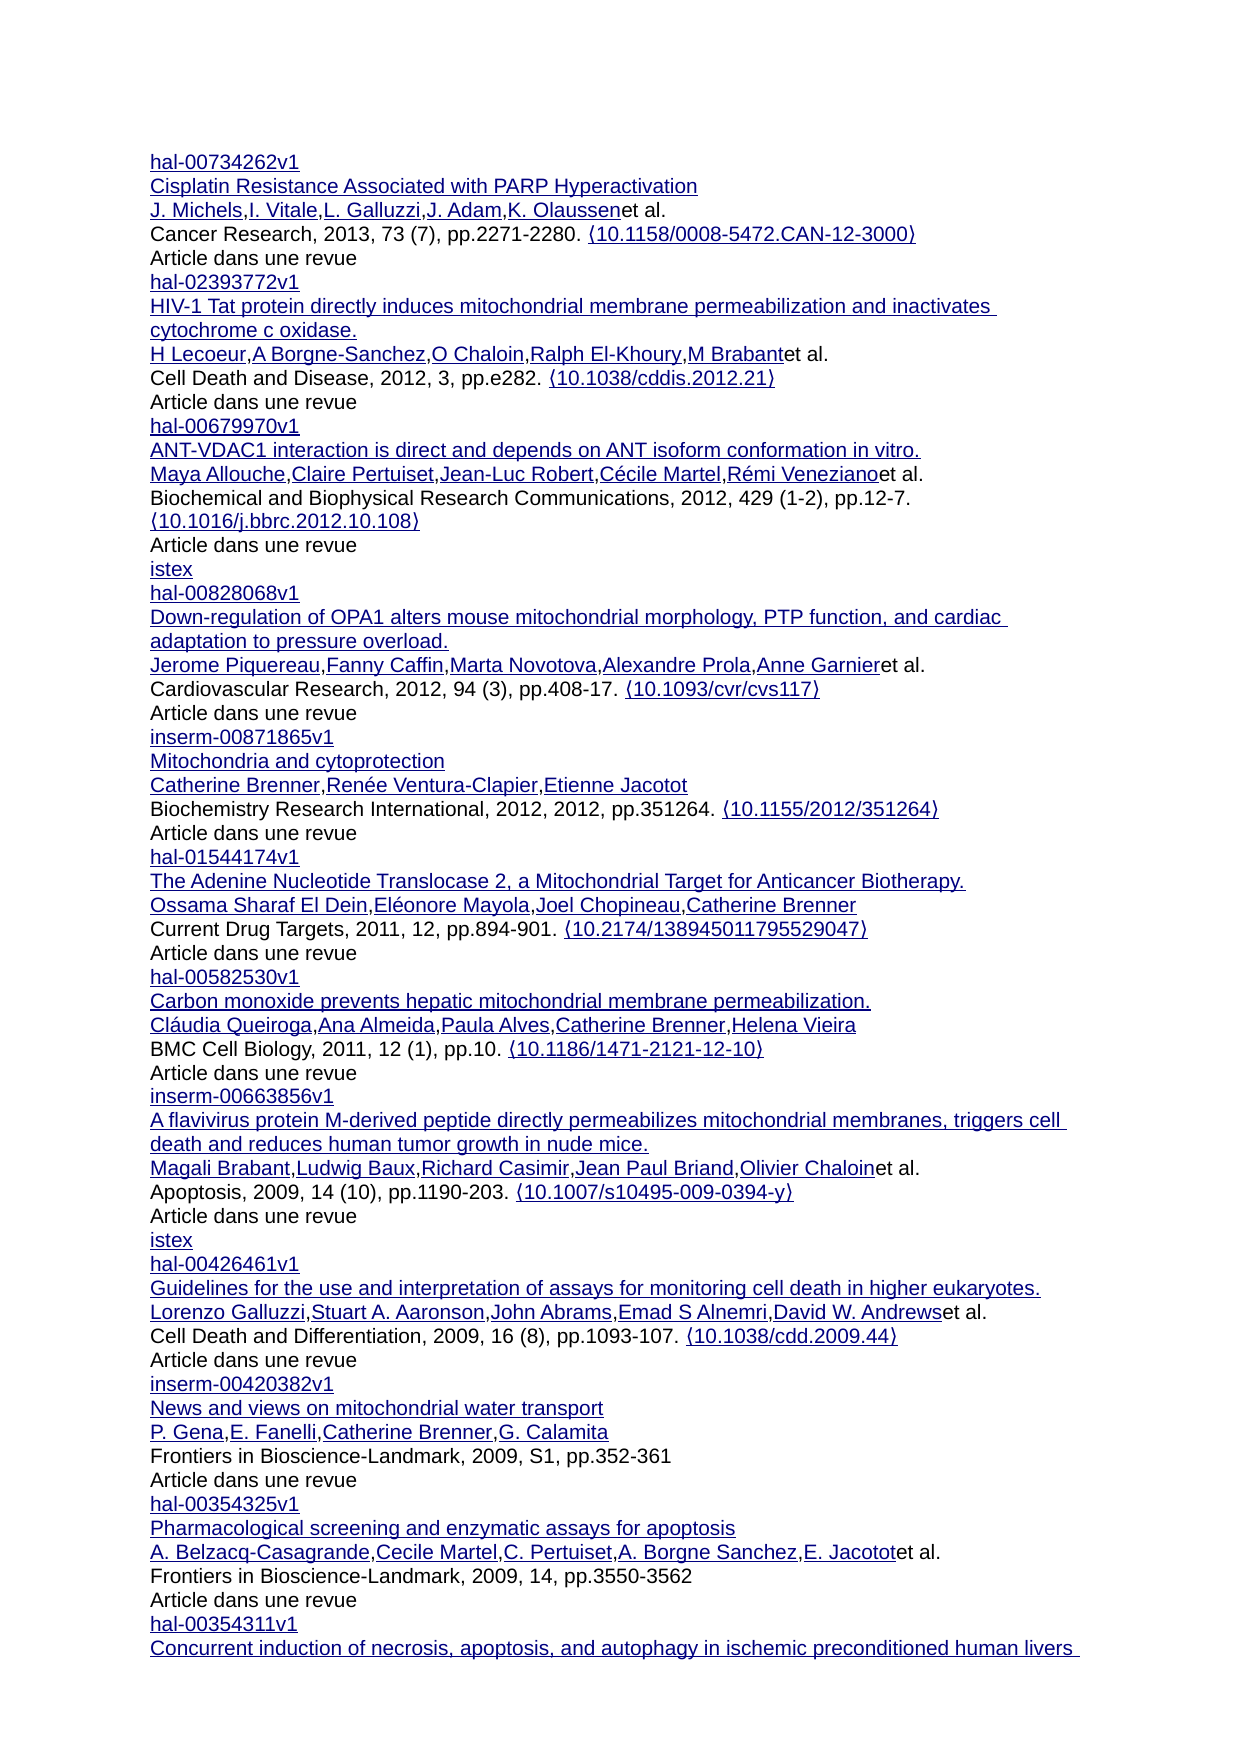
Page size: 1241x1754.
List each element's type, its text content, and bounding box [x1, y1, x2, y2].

table_cell The Adenine Nucleotide Translocase 2, a Mitochondrial Target for Anticancer Biotherapy. Ossama Sharaf El Dein,Eléonore Mayola,Joel Chopineau,Catherine Brenner Current Drug Targets, 2011, 12, pp.894-901. ⟨10.2174/138945011795529047⟩ Article dans une revue hal-00582530v1 [150, 869, 1090, 988]
table_cell Down-regulation of OPA1 alters mouse mitochondrial morphology, PTP function, and cardiac adaptation to pressure overload. Jerome Piquereau,Fanny Caffin,Marta Novotova,Alexandre Prola,Anne Garnieret al. Cardiovascular Research, 2012, 94 (3), pp.408-17. ⟨10.1093/cvr/cvs117⟩ Article dans une revue inserm-00871865v1 [150, 605, 1090, 749]
table_cell Pharmacological screening and enzymatic assays for apoptosis A. Belzacq-Casagrande,Cecile Martel,C. Pertuiset,A. Borgne Sanchez,E. Jacototet al. Frontiers in Bioscience-Landmark, 2009, 14, pp.3550-3562 Article dans une revue hal-00354311v1 [150, 1516, 1090, 1635]
table_cell Concurrent induction of necrosis, apoptosis, and autophagy in ischemic preconditioned human livers [150, 1635, 1090, 1659]
table_cell Carbon monoxide prevents hepatic mitochondrial membrane permeabilization. Cláudia Queiroga,Ana Almeida,Paula Alves,Catherine Brenner,Helena Vieira BMC Cell Biology, 2011, 12 (1), pp.10. ⟨10.1186/1471-2121-12-10⟩ Article dans une revue inserm-00663856v1 [150, 989, 1090, 1108]
table_cell ANT-VDAC1 interaction is direct and depends on ANT isoform conformation in vitro. Maya Allouche,Claire Pertuiset,Jean-Luc Robert,Cécile Martel,Rémi Venezianoet al. Biochemical and Biophysical Research Communications, 2012, 429 (1-2), pp.12-7. ⟨10.1016/j.bbrc.2012.10.108⟩ Article dans une revue istex hal-00828068v1 [150, 438, 1090, 605]
table_cell hal-00734262v1 [150, 150, 1090, 174]
table_cell News and views on mitochondrial water transport P. Gena,E. Fanelli,Catherine Brenner,G. Calamita Frontiers in Bioscience-Landmark, 2009, S1, pp.352-361 Article dans une revue hal-00354325v1 [150, 1396, 1090, 1516]
table_cell HIV-1 Tat protein directly induces mitochondrial membrane permeabilization and inactivates cytochrome c oxidase. H Lecoeur,A Borgne-Sanchez,O Chaloin,Ralph El-Khoury,M Brabantet al. Cell Death and Disease, 2012, 3, pp.e282. ⟨10.1038/cddis.2012.21⟩ Article dans une revue hal-00679970v1 [150, 294, 1090, 437]
table_cell Guidelines for the use and interpretation of assays for monitoring cell death in higher eukaryotes. Lorenzo Galluzzi,Stuart A. Aaronson,John Abrams,Emad S Alnemri,David W. Andrewset al. Cell Death and Differentiation, 2009, 16 (8), pp.1093-107. ⟨10.1038/cdd.2009.44⟩ Article dans une revue inserm-00420382v1 [150, 1276, 1090, 1396]
table_cell Mitochondria and cytoprotection Catherine Brenner,Renée Ventura-Clapier,Etienne Jacotot Biochemistry Research International, 2012, 2012, pp.351264. ⟨10.1155/2012/351264⟩ Article dans une revue hal-01544174v1 [150, 749, 1090, 869]
table_cell A flavivirus protein M-derived peptide directly permeabilizes mitochondrial membranes, triggers cell death and reduces human tumor growth in nude mice. Magali Brabant,Ludwig Baux,Richard Casimir,Jean Paul Briand,Olivier Chaloinet al. Apoptosis, 2009, 14 (10), pp.1190-203. ⟨10.1007/s10495-009-0394-y⟩ Article dans une revue istex hal-00426461v1 [150, 1108, 1090, 1276]
table_cell Cisplatin Resistance Associated with PARP Hyperactivation J. Michels,I. Vitale,L. Galluzzi,J. Adam,K. Olaussenet al. Cancer Research, 2013, 73 (7), pp.2271-2280. ⟨10.1158/0008-5472.CAN-12-3000⟩ Article dans une revue hal-02393772v1 [150, 174, 1090, 294]
